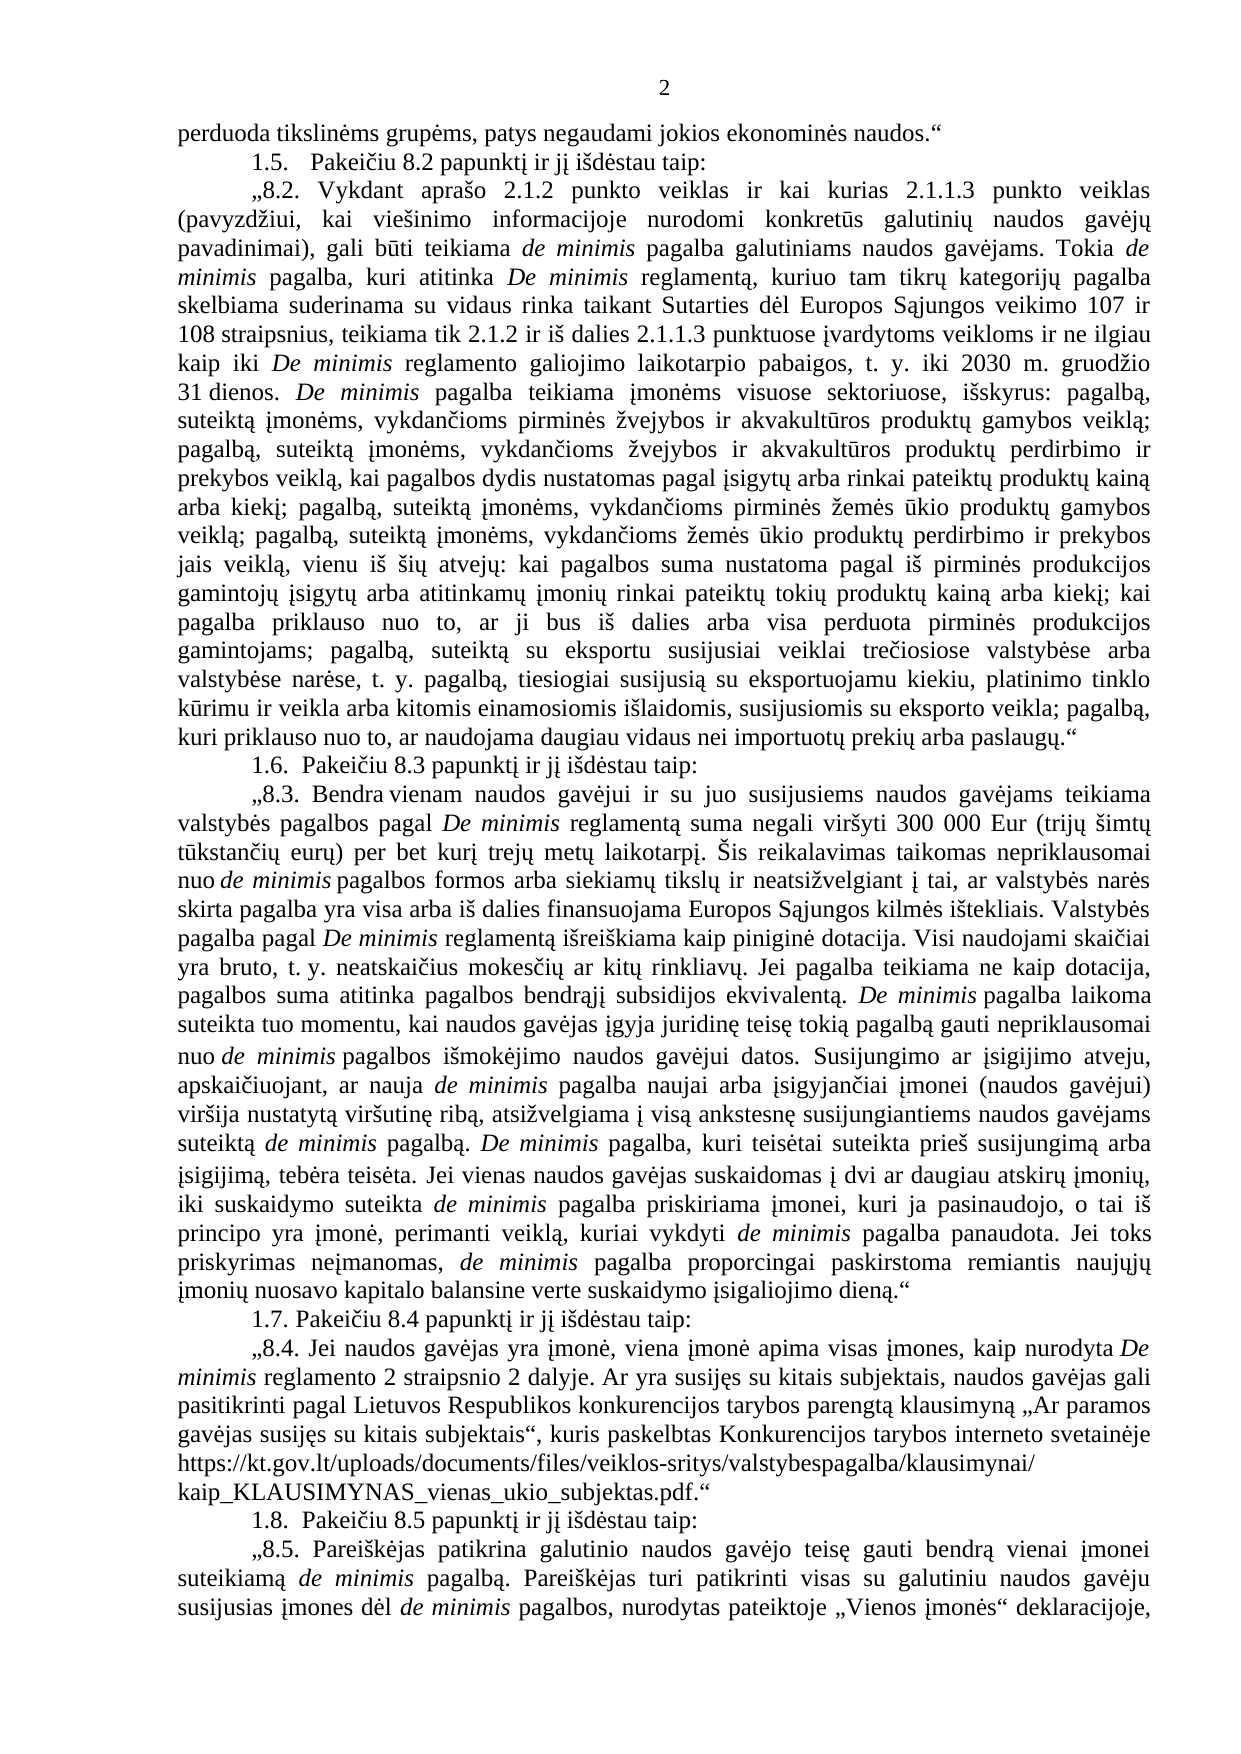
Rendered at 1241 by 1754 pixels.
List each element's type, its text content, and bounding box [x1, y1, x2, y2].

text 1.7. Pakeičiu 8.4 papunktį ir jį išdėstau taip: [177, 1304, 1152, 1333]
text 1.6. Pakeičiu 8.3 papunktį ir jį išdėstau taip: [177, 751, 1152, 779]
text „8.3. Bendra vienam naudos gavėjui ir su juo susijusiems naudos gavėjams teikiama valstybės pagalbos pagal De minimis reglamentą suma negali viršyti 300 000 Eur (trijų šimtų tūkstančių eurų) per bet kurį trejų metų laikotarpį. Šis reikalavimas taikomas nepriklausomai nuo de minimis pagalbos formos arba siekiamų tikslų ir neatsižvelgiant į tai, ar valstybės narės skirta pagalba yra visa arba iš dalies finansuojama Europos Sąjungos kilmės ištekliais. Valstybės pagalba pagal De minimis reglamentą išreiškiama kaip piniginė dotacija. Visi naudojami skaičiai yra bruto, t. y. neatskaičius mokesčių ar kitų rinkliavų. Jei pagalba teikiama ne kaip dotacija, pagalbos suma atitinka pagalbos bendrąjį subsidijos ekvivalentą. De minimis pagalba laikoma suteikta tuo momentu, kai naudos gavėjas įgyja juridinę teisę tokią pagalbą gauti nepriklausomai nuo de minimis pagalbos išmokėjimo naudos gavėjui datos. Susijungimo ar įsigijimo atveju, apskaičiuojant, ar nauja de minimis pagalba naujai arba įsigyjančiai įmonei (naudos gavėjui) viršija nustatytą viršutinę ribą, atsižvelgiama į visą ankstesnę susijungiantiems naudos gavėjams suteiktą de minimis pagalbą. De minimis pagalba, kuri teisėtai suteikta prieš susijungimą arba įsigijimą, tebėra teisėta. Jei vienas naudos gavėjas suskaidomas į dvi ar daugiau atskirų įmonių, iki suskaidymo suteikta de minimis pagalba priskiriama įmonei, kuri ja pasinaudojo, o tai iš principo yra įmonė, perimanti veiklą, kuriai vykdyti de minimis pagalba panaudota. Jei toks priskyrimas neįmanomas, de minimis pagalba proporcingai paskirstoma remiantis naujųjų įmonių nuosavo kapitalo balansine verte suskaidymo įsigaliojimo dieną.“ [177, 779, 1152, 1304]
text perduoda tikslinėms grupėms, patys negaudami jokios ekonominės naudos.“ [177, 118, 1152, 147]
text „8.5. Pareiškėjas patikrina galutinio naudos gavėjo teisę gauti bendrą vienai įmonei suteikiamą de minimis pagalbą. Pareiškėjas turi patikrinti visas su galutiniu naudos gavėju susijusias įmones dėl de minimis pagalbos, nurodytas pateiktoje „Vienos įmonės“ deklaracijoje, [177, 1534, 1152, 1620]
text „8.2. Vykdant aprašo 2.1.2 punkto veiklas ir kai kurias 2.1.1.3 punkto veiklas (pavyzdžiui, kai viešinimo informacijoje nurodomi konkretūs galutinių naudos gavėjų pavadinimai), gali būti teikiama de minimis pagalba galutiniams naudos gavėjams. Tokia de minimis pagalba, kuri atitinka De minimis reglamentą, kuriuo tam tikrų kategorijų pagalba skelbiama suderinama su vidaus rinka taikant Sutarties dėl Europos Sąjungos veikimo 107 ir 108 straipsnius, teikiama tik 2.1.2 ir iš dalies 2.1.1.3 punktuose įvardytoms veikloms ir ne ilgiau kaip iki De minimis reglamento galiojimo laikotarpio pabaigos, t. y. iki 2030 m. gruodžio 31 dienos. De minimis pagalba teikiama įmonėms visuose sektoriuose, išskyrus: pagalbą, suteiktą įmonėms, vykdančioms pirminės žvejybos ir akvakultūros produktų gamybos veiklą; pagalbą, suteiktą įmonėms, vykdančioms žvejybos ir akvakultūros produktų perdirbimo ir prekybos veiklą, kai pagalbos dydis nustatomas pagal įsigytų arba rinkai pateiktų produktų kainą arba kiekį; pagalbą, suteiktą įmonėms, vykdančioms pirminės žemės ūkio produktų gamybos veiklą; pagalbą, suteiktą įmonėms, vykdančioms žemės ūkio produktų perdirbimo ir prekybos jais veiklą, vienu iš šių atvejų: kai pagalbos suma nustatoma pagal iš pirminės produkcijos gamintojų įsigytų arba atitinkamų įmonių rinkai pateiktų tokių produktų kainą arba kiekį; kai pagalba priklauso nuo to, ar ji bus iš dalies arba visa perduota pirminės produkcijos gamintojams; pagalbą, suteiktą su eksportu susijusiai veiklai trečiosiose valstybėse arba valstybėse narėse, t. y. pagalbą, tiesiogiai susijusią su eksportuojamu kiekiu, platinimo tinklo kūrimu ir veikla arba kitomis einamosiomis išlaidomis, susijusiomis su eksporto veikla; pagalbą, kuri priklauso nuo to, ar naudojama daugiau vidaus nei importuotų prekių arba paslaugų.“ [177, 176, 1152, 751]
text „8.4. Jei naudos gavėjas yra įmonė, viena įmonė apima visas įmones, kaip nurodyta De minimis reglamento 2 straipsnio 2 dalyje. Ar yra susijęs su kitais subjektais, naudos gavėjas gali pasitikrinti pagal Lietuvos Respublikos konkurencijos tarybos parengtą klausimyną „Ar paramos gavėjas susijęs su kitais subjektais“, kuris paskelbtas Konkurencijos tarybos interneto svetainėje https://kt.gov.lt/uploads/documents/files/veiklos-sritys/valstybespagalba/klausimynai/kaip_KLAUSIMYNAS_vienas_ukio_subjektas.pdf.“ [177, 1333, 1152, 1505]
text 1.5. Pakeičiu 8.2 papunktį ir jį išdėstau taip: [177, 147, 1152, 176]
text 1.8. Pakeičiu 8.5 papunktį ir jį išdėstau taip: [177, 1505, 1152, 1534]
